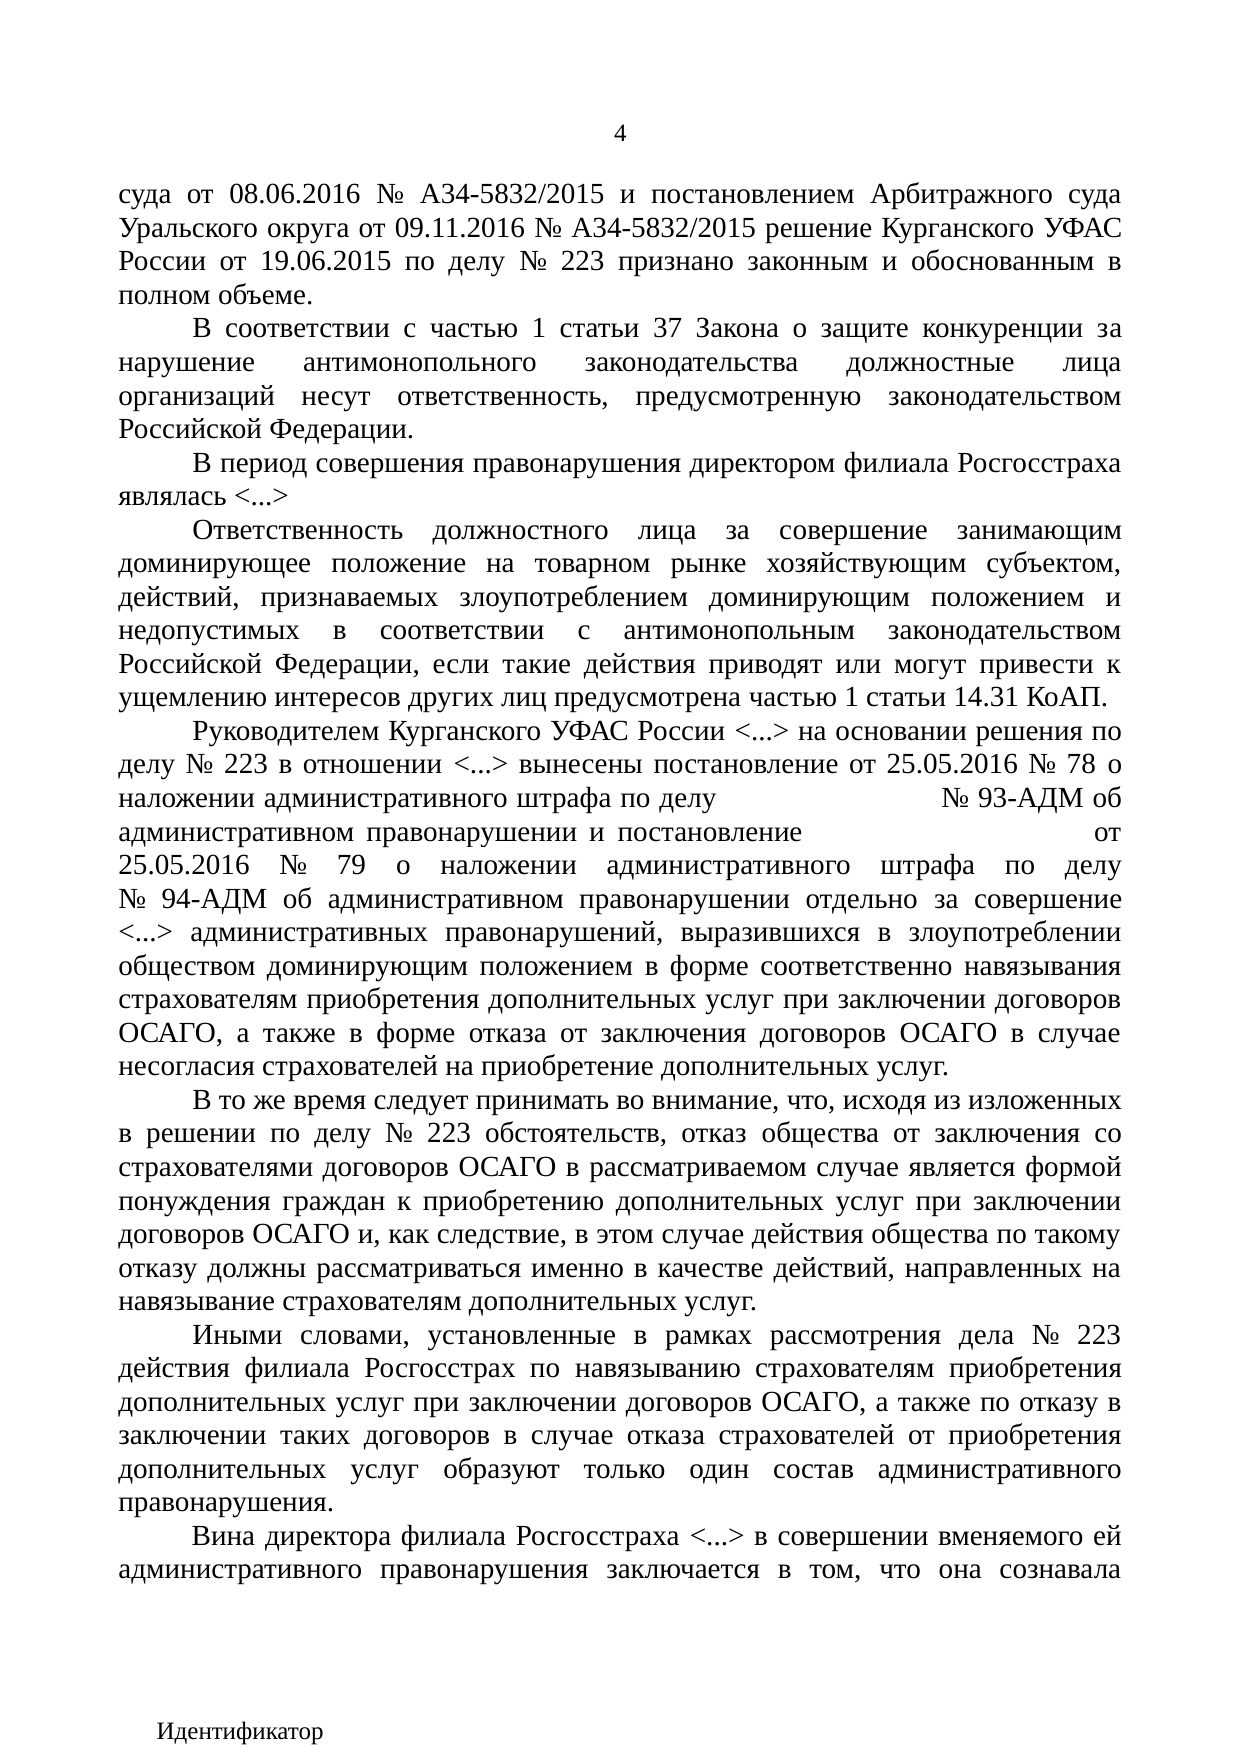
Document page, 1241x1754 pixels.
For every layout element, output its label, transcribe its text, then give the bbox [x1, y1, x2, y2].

text Вина директора филиала Росгосстраха <...> в совершении вменяемого ей административного правонарушения заключается в том, что она сознавала [118, 1518, 1122, 1585]
text В то же время следует принимать во внимание, что, исходя из изложенных в решении по делу № 223 обстоятельств, отказ общества от заключения со страхователями договоров ОСАГО в рассматриваемом случае является формой понуждения граждан к приобретению дополнительных услуг при заключении договоров ОСАГО и, как следствие, в этом случае действия общества по такому отказу должны рассматриваться именно в качестве действий, направленных на навязывание страхователям дополнительных услуг. [118, 1082, 1122, 1317]
text Руководителем Курганского УФАС России <...> на основании решения по делу № 223 в отношении <...> вынесены постановление от 25.05.2016 № 78 о наложении административного штрафа по делу № 93-АДМ об административном правонарушении и постановление от 25.05.2016 № 79 о наложении административного штрафа по делу № 94-АДМ об административном правонарушении отдельно за совершение <...> административных правонарушений, выразившихся в злоупотреблении обществом доминирующим положением в форме соответственно навязывания страхователям приобретения дополнительных услуг при заключении договоров ОСАГО, а также в форме отказа от заключения договоров ОСАГО в случае несогласия страхователей на приобретение дополнительных услуг. [118, 713, 1122, 1082]
text В соответствии с частью 1 статьи 37 Закона о защите конкуренции за нарушение антимонопольного законодательства должностные лица организаций несут ответственность, предусмотренную законодательством Российской Федерации. [118, 311, 1122, 445]
text В период совершения правонарушения директором филиала Росгосстраха являлась <...> [118, 445, 1122, 512]
text суда от 08.06.2016 № А34-5832/2015 и постановлением Арбитражного суда Уральского округа от 09.11.2016 № А34-5832/2015 решение Курганского УФАС России от 19.06.2015 по делу № 223 признано законным и обоснованным в полном объеме. [118, 176, 1122, 311]
text Иными словами, установленные в рамках рассмотрения дела № 223 действия филиала Росгосстрах по навязыванию страхователям приобретения дополнительных услуг при заключении договоров ОСАГО, а также по отказу в заключении таких договоров в случае отказа страхователей от приобретения дополнительных услуг образуют только один состав административного правонарушения. [118, 1317, 1122, 1518]
text Ответственность должностного лица за совершение занимающим доминирующее положение на товарном рынке хозяйствующим субъектом, действий, признаваемых злоупотреблением доминирующим положением и недопустимых в соответствии с антимонопольным законодательством Российской Федерации, если такие действия приводят или могут привести к ущемлению интересов других лиц предусмотрена частью 1 статьи 14.31 КоАП. [118, 512, 1122, 713]
